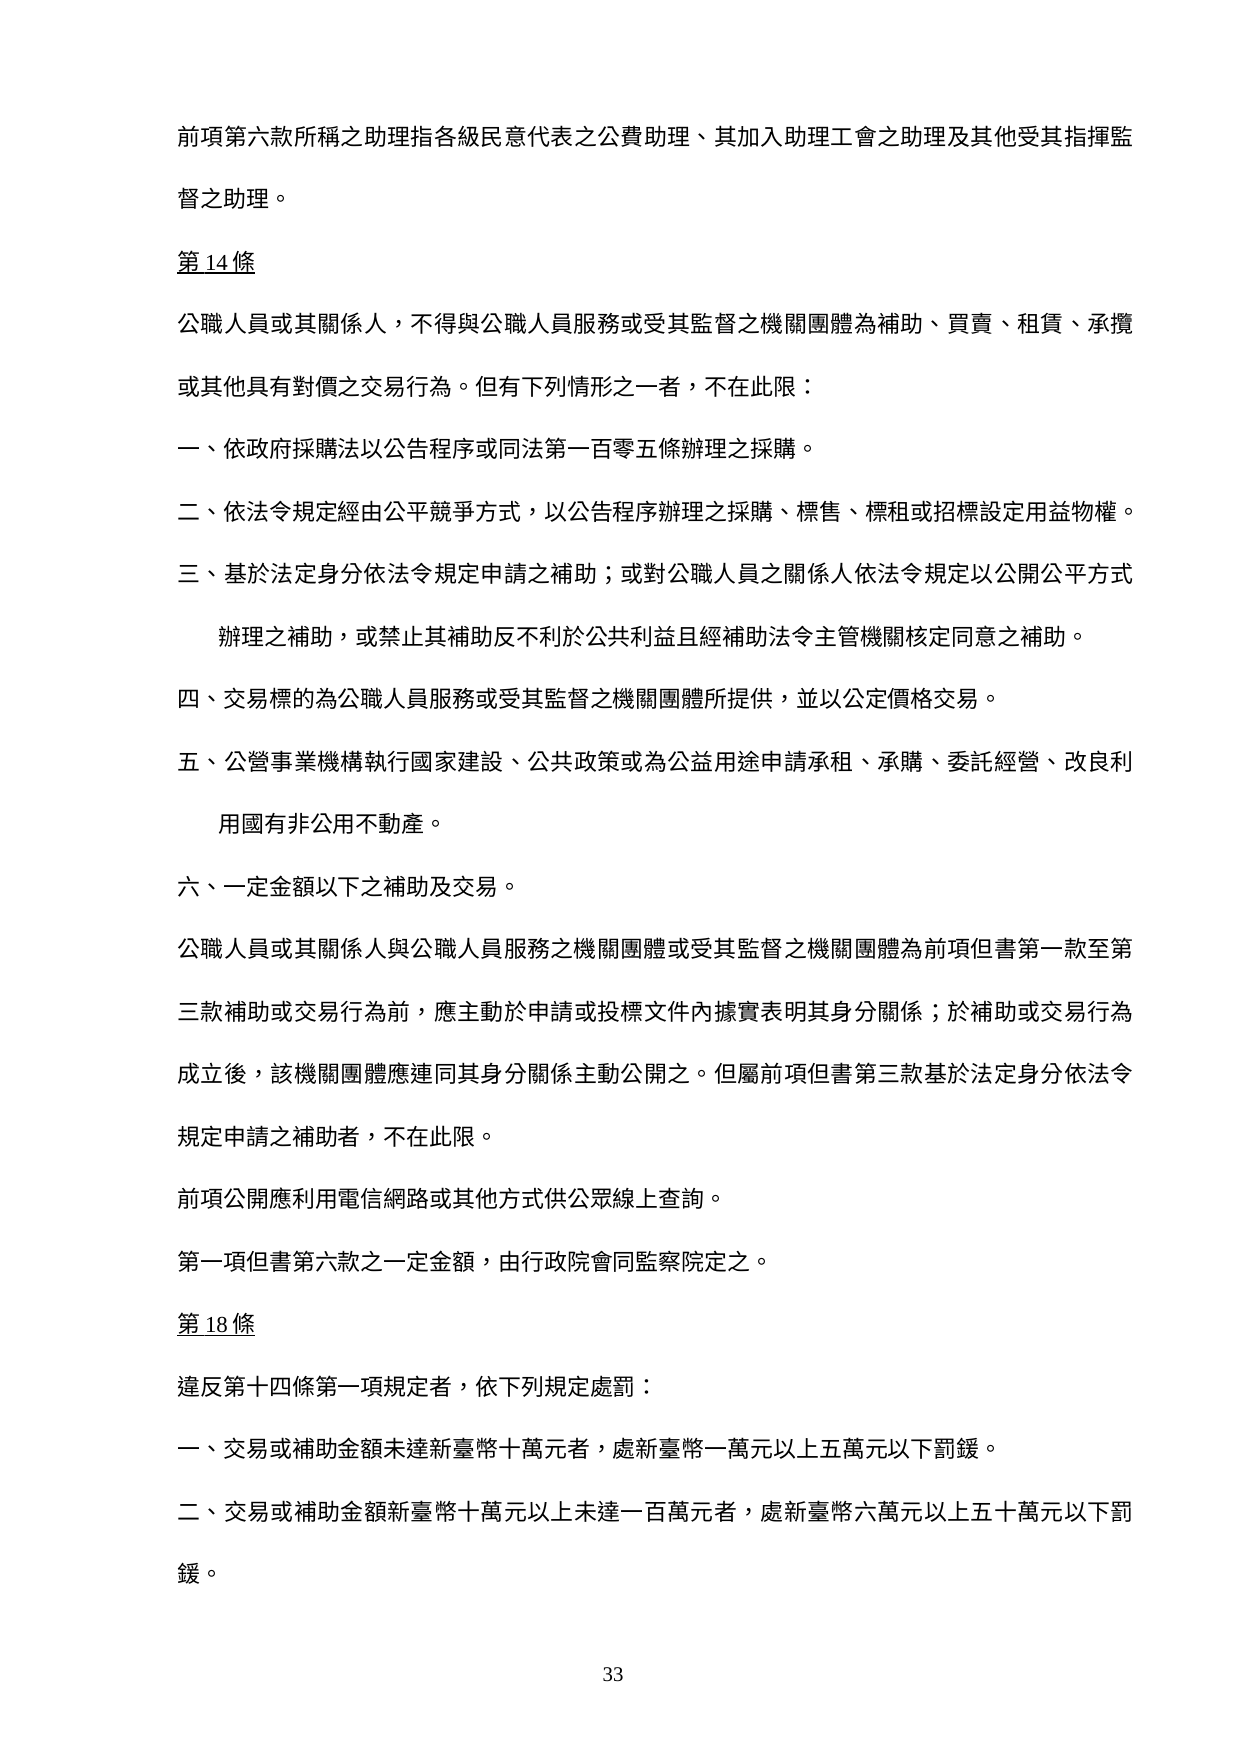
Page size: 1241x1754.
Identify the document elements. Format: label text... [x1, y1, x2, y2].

text 三、基於法定身分依法令規定申請之補助；或對公職人員之關係人依法令規定以公開公平方式辦理之補助，或禁止其補助反不利於公共利益且經補助法令主管機關核定同意之補助。 [177, 531, 1137, 656]
text 前項第六款所稱之助理指各級民意代表之公費助理、其加入助理工會之助理及其他受其指揮監督之助理。 [177, 94, 1137, 219]
text 第14條 [177, 219, 1137, 281]
text 公職人員或其關係人，不得與公職人員服務或受其監督之機關團體為補助、買賣、租賃、承攬或其他具有對價之交易行為。但有下列情形之一者，不在此限： [177, 281, 1137, 406]
text 五、公營事業機構執行國家建設、公共政策或為公益用途申請承租、承購、委託經營、改良利用國有非公用不動產。 [177, 719, 1137, 844]
text 公職人員或其關係人與公職人員服務之機關團體或受其監督之機關團體為前項但書第一款至第三款補助或交易行為前，應主動於申請或投標文件內據實表明其身分關係；於補助或交易行為成立後，該機關團體應連同其身分關係主動公開之。但屬前項但書第三款基於法定身分依法令規定申請之補助者，不在此限。 [177, 906, 1137, 1156]
text 一、依政府採購法以公告程序或同法第一百零五條辦理之採購。 [177, 406, 1137, 469]
text 四、交易標的為公職人員服務或受其監督之機關團體所提供，並以公定價格交易。 [177, 656, 1137, 719]
text 二、依法令規定經由公平競爭方式，以公告程序辦理之採購、標售、標租或招標設定用益物權。 [177, 469, 1137, 531]
text 第18條 [177, 1281, 1137, 1344]
text 前項公開應利用電信網路或其他方式供公眾線上查詢。 [177, 1156, 1137, 1219]
text 六、一定金額以下之補助及交易。 [177, 844, 1137, 906]
text 第一項但書第六款之一定金額，由行政院會同監察院定之。 [177, 1219, 1137, 1281]
text 違反第十四條第一項規定者，依下列規定處罰： [177, 1344, 1137, 1406]
text 二、交易或補助金額新臺幣十萬元以上未達一百萬元者，處新臺幣六萬元以上五十萬元以下罰鍰。 [177, 1469, 1137, 1594]
text 一、交易或補助金額未達新臺幣十萬元者，處新臺幣一萬元以上五萬元以下罰鍰。 [177, 1406, 1137, 1469]
